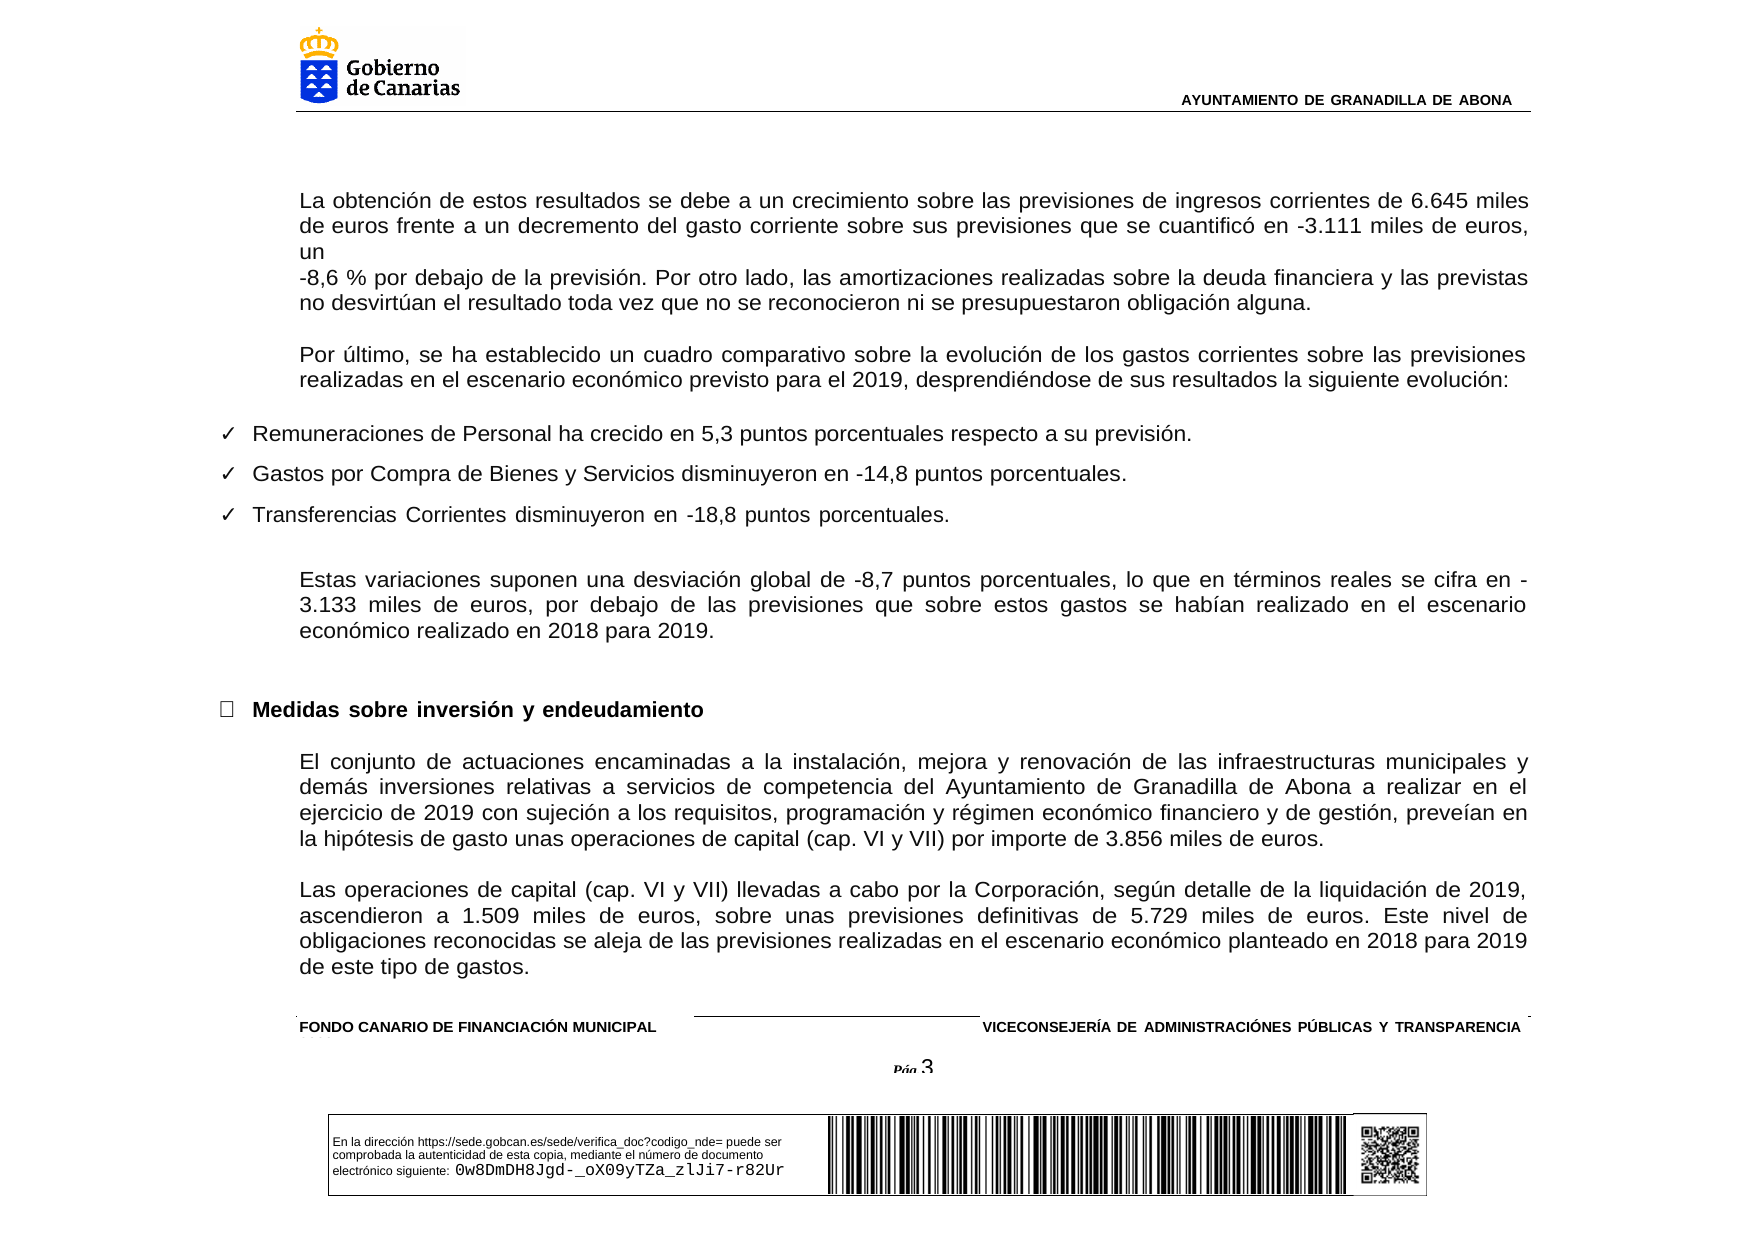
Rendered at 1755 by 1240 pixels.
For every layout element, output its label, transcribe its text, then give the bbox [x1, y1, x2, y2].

list Medidas sobre inversión y endeudamiento [218, 696, 1560, 722]
list Remuneraciones de Personal ha crecido en 5,3 puntos porcentuales respecto a su previsión. [219, 418, 1560, 448]
text La obtención de estos resultados se debe a un crecimiento sobre las previsiones de ingresos corrientes de 6.645 miles de euros frente a un decremento del gasto corriente sobre sus previsiones que se cuantificó en -3.111 miles de euros, un [299, 188, 1529, 264]
list Gastos por Compra de Bienes y Servicios disminuyeron en -14,8 puntos porcentuales. [219, 458, 1560, 488]
text Por último, se ha establecido un cuadro comparativo sobre la evolución de los gastos corrientes sobre las previsiones realizadas en el escenario económico previsto para el 2019, desprendiéndose de sus resultados la siguiente evolución: [299, 342, 1529, 393]
list Transferencias Corrientes disminuyeron en -18,8 puntos porcentuales. [219, 499, 1560, 529]
text Las operaciones de capital (cap. VI y VII) llevadas a cabo por la Corporación, según detalle de la liquidación de 2019, ascendieron a 1.509 miles de euros, sobre unas previsiones definitivas de 5.729 miles de euros. Este nivel de obligaciones reconocidas se aleja de las previsiones realizadas en el escenario económico planteado en 2018 para 2019 de este tipo de gastos. [299, 877, 1529, 979]
text -8,6 % por debajo de la previsión. Por otro lado, las amortizaciones realizadas sobre la deuda financiera y las previstas no desvirtúan el resultado toda vez que no se reconocieron ni se presupuestaron obligación alguna. [299, 264, 1529, 315]
text Estas variaciones suponen una desviación global de -8,7 puntos porcentuales, lo que en términos reales se cifra en -3.133 miles de euros, por debajo de las previsiones que sobre estos gastos se habían realizado en el escenario económico realizado en 2018 para 2019. [299, 567, 1529, 643]
text El conjunto de actuaciones encaminadas a la instalación, mejora y renovación de las infraestructuras municipales y demás inversiones relativas a servicios de competencia del Ayuntamiento de Granadilla de Abona a realizar en el ejercicio de 2019 con sujeción a los requisitos, programación y régimen económico financiero y de gestión, preveían en la hipótesis de gasto unas operaciones de capital (cap. VI y VII) por importe de 3.856 miles de euros. [299, 748, 1529, 851]
